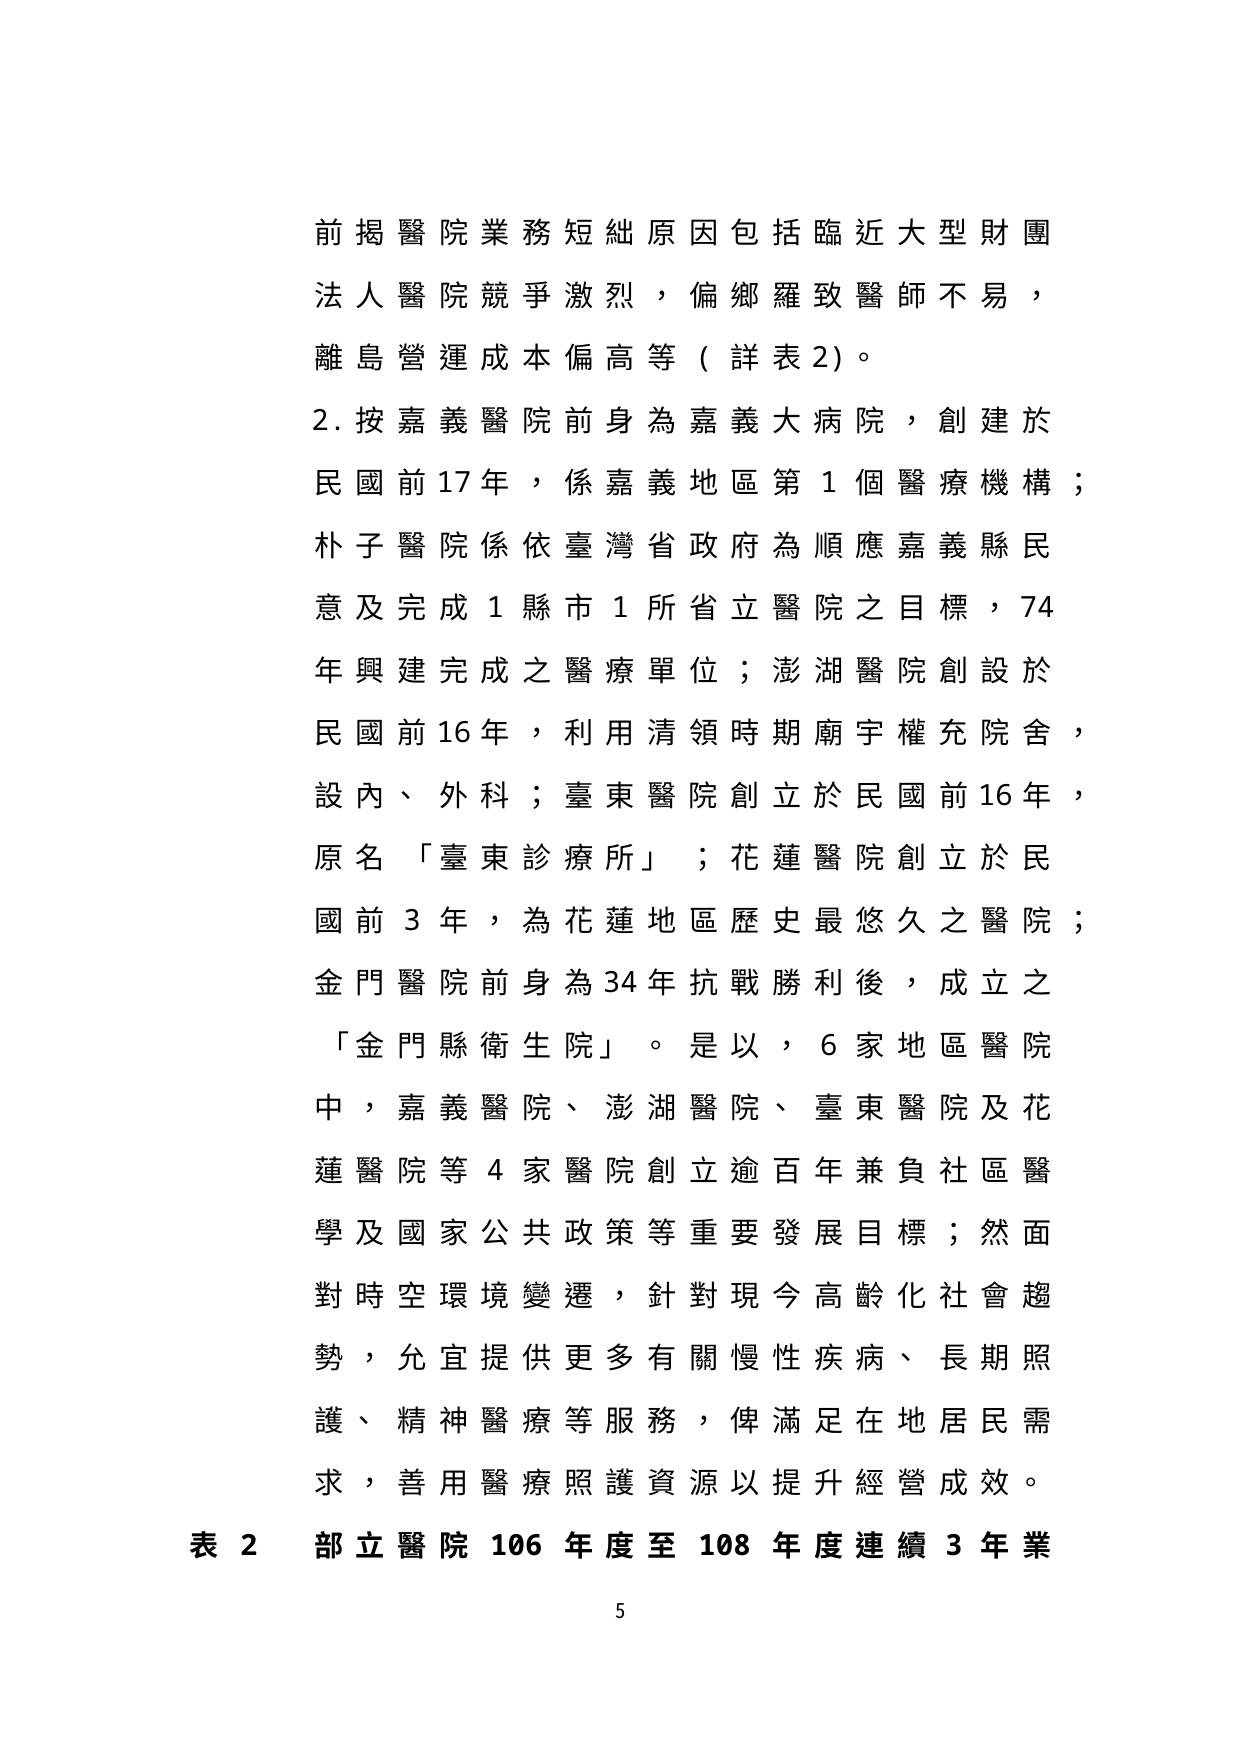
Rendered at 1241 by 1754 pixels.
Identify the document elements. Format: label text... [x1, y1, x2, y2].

text 1.揆106年度至108年度26家部立醫院業務收支狀況，其中嘉義醫院、朴子醫院、澎湖醫院、臺東醫院、花蓮醫院及金門醫院等6家地區醫院連續3年決算業務短絀(家數占比為23.08%)，又除臺東醫院短絀數明顯縮減外，餘5家醫院概呈擴增趨勢；前揭醫院業務短絀原因包括臨近大型財團法人醫院競爭激烈，偏鄉羅致醫師不易，離島營運成本偏高等(詳表2)。 [271, 189, 1058, 377]
text 2.按嘉義醫院前身為嘉義大病院，創建於民國前17年，係嘉義地區第1個醫療機構；朴子醫院係依臺灣省政府為順應嘉義縣民意及完成1縣市1所省立醫院之目標，74年興建完成之醫療單位；澎湖醫院創設於民國前16年，利用清領時期廟宇權充院舍，設內、外科；臺東醫院創立於民國前16年，原名「臺東診療所」；花蓮醫院創立於民國前3年，為花蓮地區歷史最悠久之醫院；金門醫院前身為34年抗戰勝利後，成立之「金門縣衛生院」。是以，6家地區醫院中，嘉義醫院、澎湖醫院、臺東醫院及花蓮醫院等4家醫院創立逾百年兼負社區醫學及國家公共政策等重要發展目標；然面對時空環境變遷，針對現今高齡化社會趨勢，允宜提供更多有關慢性疾病、長期照護、精神醫療等服務，俾滿足在地居民需求，善用醫療照護資源以提升經營成效。 [271, 377, 1058, 1502]
text 表2 部立醫院106年度至108年度連續3年業 [180, 1502, 1058, 1564]
